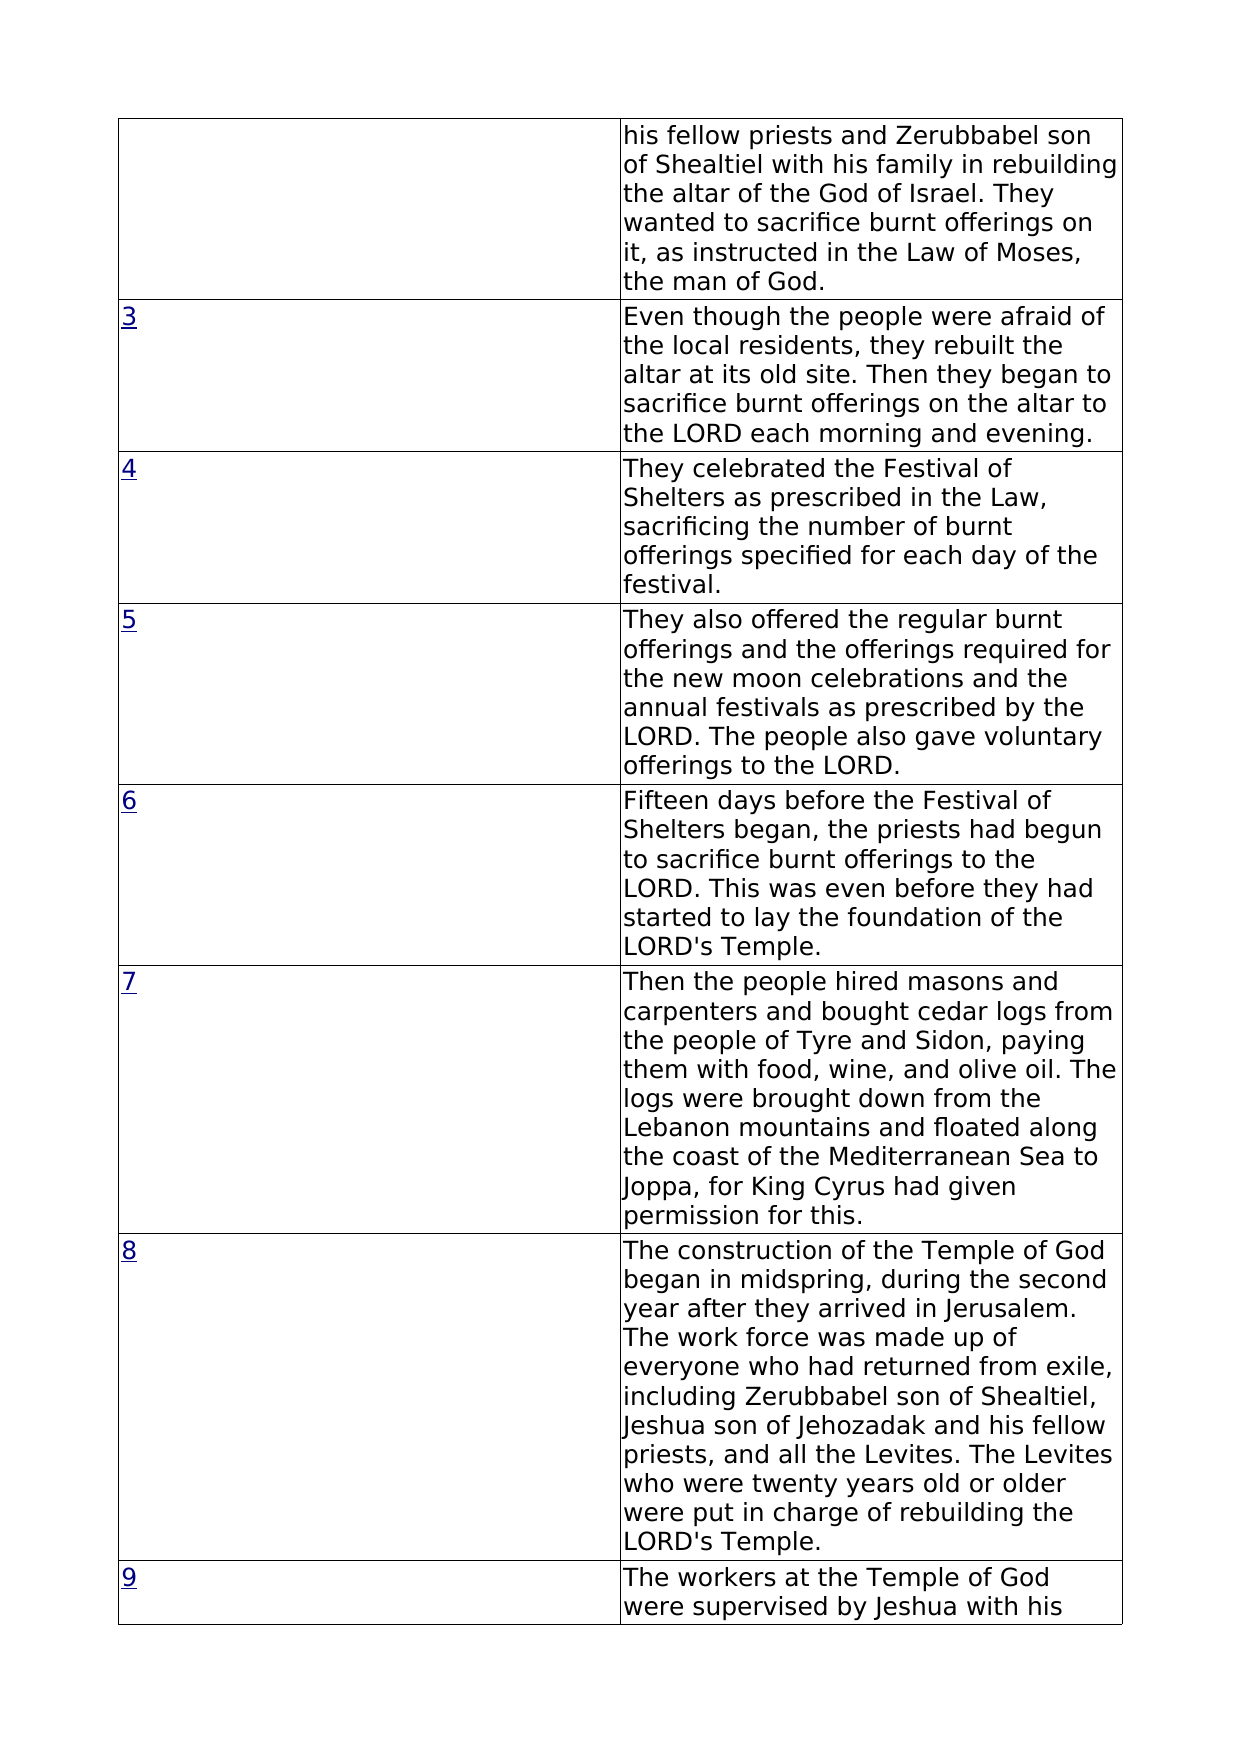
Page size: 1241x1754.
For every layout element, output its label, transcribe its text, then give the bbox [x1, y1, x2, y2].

table_cell 3 [119, 300, 620, 451]
table_cell They celebrated the Festival of Shelters as prescribed in the Law, sacrificing the number of burnt offerings specified for each day of the festival. [621, 452, 1122, 603]
table_cell 4 [119, 452, 620, 603]
table_cell 5 [119, 604, 620, 783]
table_cell 9 [119, 1561, 620, 1624]
table_cell 8 [119, 1234, 620, 1560]
table_cell Even though the people were afraid of the local residents, they rebuilt the altar at its old site. Then they began to sacrifice burnt offerings on the altar to the LORD each morning and evening. [621, 300, 1122, 451]
table_cell The workers at the Temple of God were supervised by Jeshua with his [621, 1561, 1122, 1624]
table_cell They also offered the regular burnt offerings and the offerings required for the new moon celebrations and the annual festivals as prescribed by the LORD. The people also gave voluntary offerings to the LORD. [621, 604, 1122, 783]
table_cell his fellow priests and Zerubbabel son of Shealtiel with his family in rebuilding the altar of the God of Israel. They wanted to sacrifice burnt offerings on it, as instructed in the Law of Moses, the man of God. [621, 119, 1122, 299]
table_cell Fifteen days before the Festival of Shelters began, the priests had begun to sacrifice burnt offerings to the LORD. This was even before they had started to lay the foundation of the LORD's Temple. [621, 785, 1122, 964]
table_cell The construction of the Temple of God began in midspring, during the second year after they arrived in Jerusalem. The work force was made up of everyone who had returned from exile, including Zerubbabel son of Shealtiel, Jeshua son of Jehozadak and his fellow priests, and all the Levites. The Levites who were twenty years old or older were put in charge of rebuilding the LORD's Temple. [621, 1234, 1122, 1560]
table_cell Then the people hired masons and carpenters and bought cedar logs from the people of Tyre and Sidon, paying them with food, wine, and olive oil. The logs were brought down from the Lebanon mountains and floated along the coast of the Mediterranean Sea to Joppa, for King Cyrus had given permission for this. [621, 966, 1122, 1233]
table_cell 6 [119, 785, 620, 964]
table_cell [119, 119, 620, 299]
table_cell 7 [119, 966, 620, 1233]
